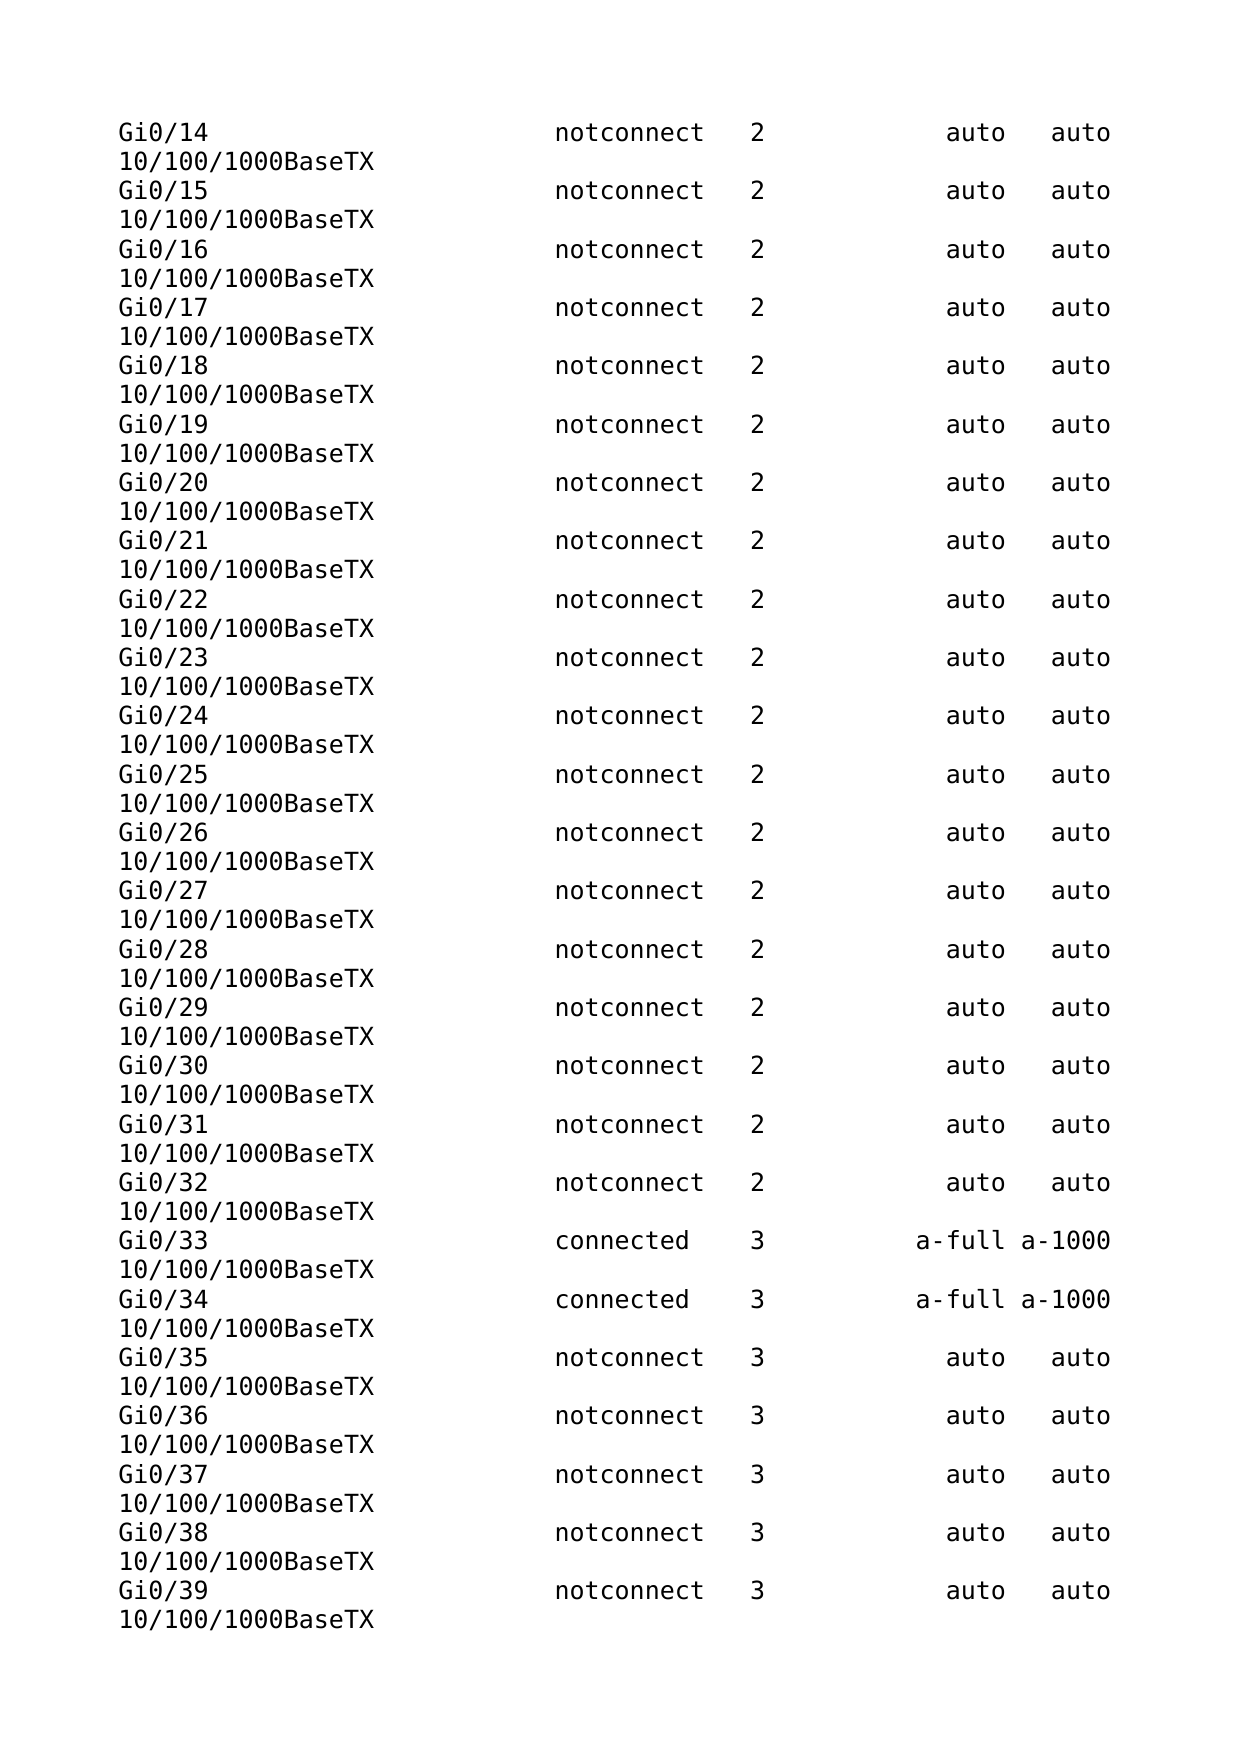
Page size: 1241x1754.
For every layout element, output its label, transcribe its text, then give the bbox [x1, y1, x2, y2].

text Gi0/14 notconnect 2 auto auto 10/100/1000BaseTX Gi0/15 notconnect 2 auto auto 10/100/1000BaseTX Gi0/16 notconnect 2 auto auto 10/100/1000BaseTX Gi0/17 notconnect 2 auto auto 10/100/1000BaseTX Gi0/18 notconnect 2 auto auto 10/100/1000BaseTX Gi0/19 notconnect 2 auto auto 10/100/1000BaseTX Gi0/20 notconnect 2 auto auto 10/100/1000BaseTX Gi0/21 notconnect 2 auto auto 10/100/1000BaseTX Gi0/22 notconnect 2 auto auto 10/100/1000BaseTX Gi0/23 notconnect 2 auto auto 10/100/1000BaseTX Gi0/24 notconnect 2 auto auto 10/100/1000BaseTX Gi0/25 notconnect 2 auto auto 10/100/1000BaseTX Gi0/26 notconnect 2 auto auto 10/100/1000BaseTX Gi0/27 notconnect 2 auto auto 10/100/1000BaseTX Gi0/28 notconnect 2 auto auto 10/100/1000BaseTX Gi0/29 notconnect 2 auto auto 10/100/1000BaseTX Gi0/30 notconnect 2 auto auto 10/100/1000BaseTX Gi0/31 notconnect 2 auto auto 10/100/1000BaseTX Gi0/32 notconnect 2 auto auto 10/100/1000BaseTX Gi0/33 connected 3 a-full a-1000 10/100/1000BaseTX Gi0/34 connected 3 a-full a-1000 10/100/1000BaseTX Gi0/35 notconnect 3 auto auto 10/100/1000BaseTX Gi0/36 notconnect 3 auto auto 10/100/1000BaseTX Gi0/37 notconnect 3 auto auto 10/100/1000BaseTX Gi0/38 notconnect 3 auto auto 10/100/1000BaseTX Gi0/39 notconnect 3 auto auto 10/100/1000BaseTX [118, 118, 1122, 1635]
